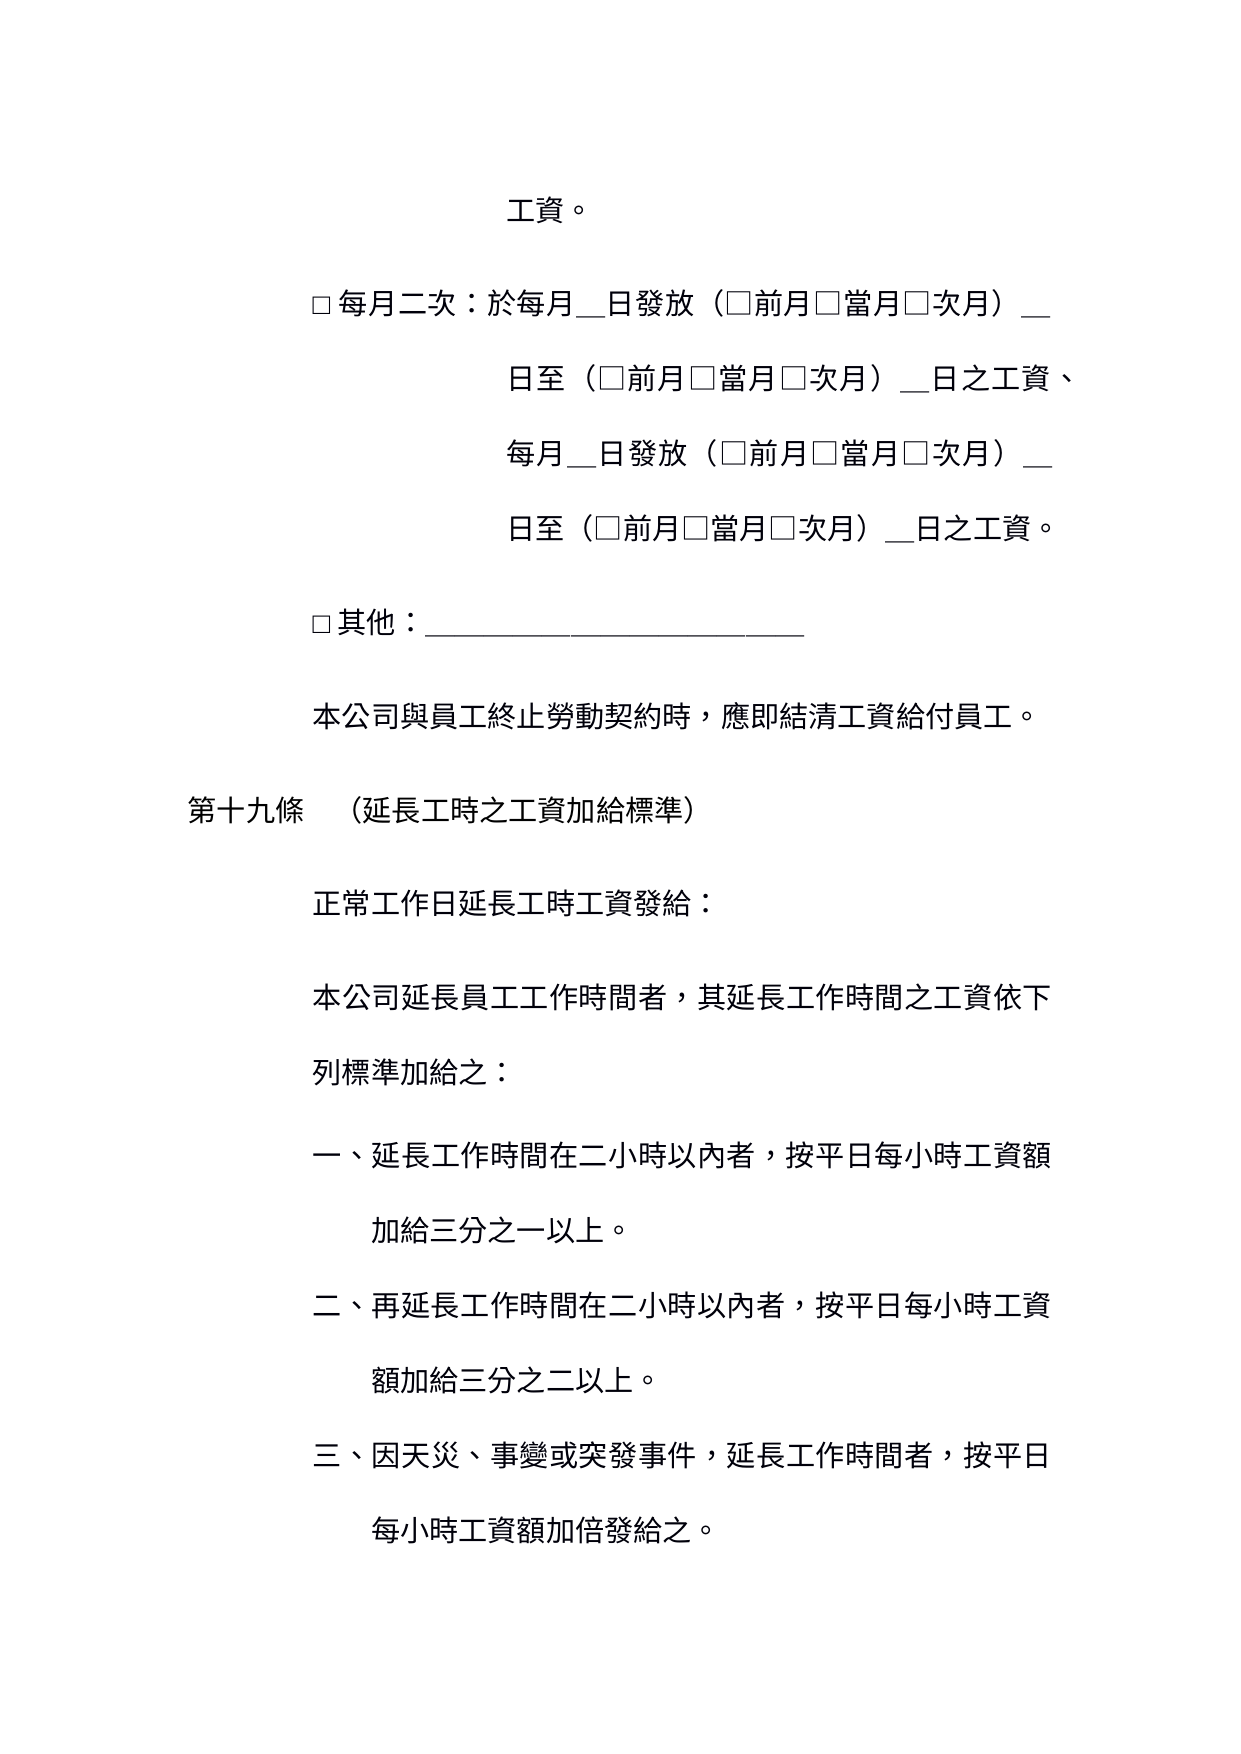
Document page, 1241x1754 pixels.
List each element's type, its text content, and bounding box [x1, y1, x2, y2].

text 二、再延長工作時間在二小時以內者，按平日每小時工資額加給三分之二以上。 [312, 1259, 1053, 1409]
text 一、延長工作時間在二小時以內者，按平日每小時工資額加給三分之一以上。 [312, 1109, 1053, 1259]
text 本公司與員工終止勞動契約時，應即結清工資給付員工。 [312, 671, 1053, 746]
text 正常工作日延長工時工資發給： [312, 858, 1053, 933]
text 工資。 [312, 164, 1053, 239]
text 本公司延長員工工作時間者，其延長工作時間之工資依下列標準加給之： [312, 952, 1053, 1102]
text 第十九條 （延長工時之工資加給標準） [187, 764, 1053, 839]
text □ 其他：＿＿＿＿＿＿＿＿＿＿＿＿＿ [312, 577, 1053, 652]
text □ 每月二次：於每月＿日發放（□前月□當月□次月）＿日至（□前月□當月□次月）＿日之工資、每月＿日發放（□前月□當月□次月）＿日至（□前月□當月□次月）＿日之工資。 [312, 258, 1053, 558]
text 三、因天災、事變或突發事件，延長工作時間者，按平日每小時工資額加倍發給之。 [312, 1409, 1053, 1559]
